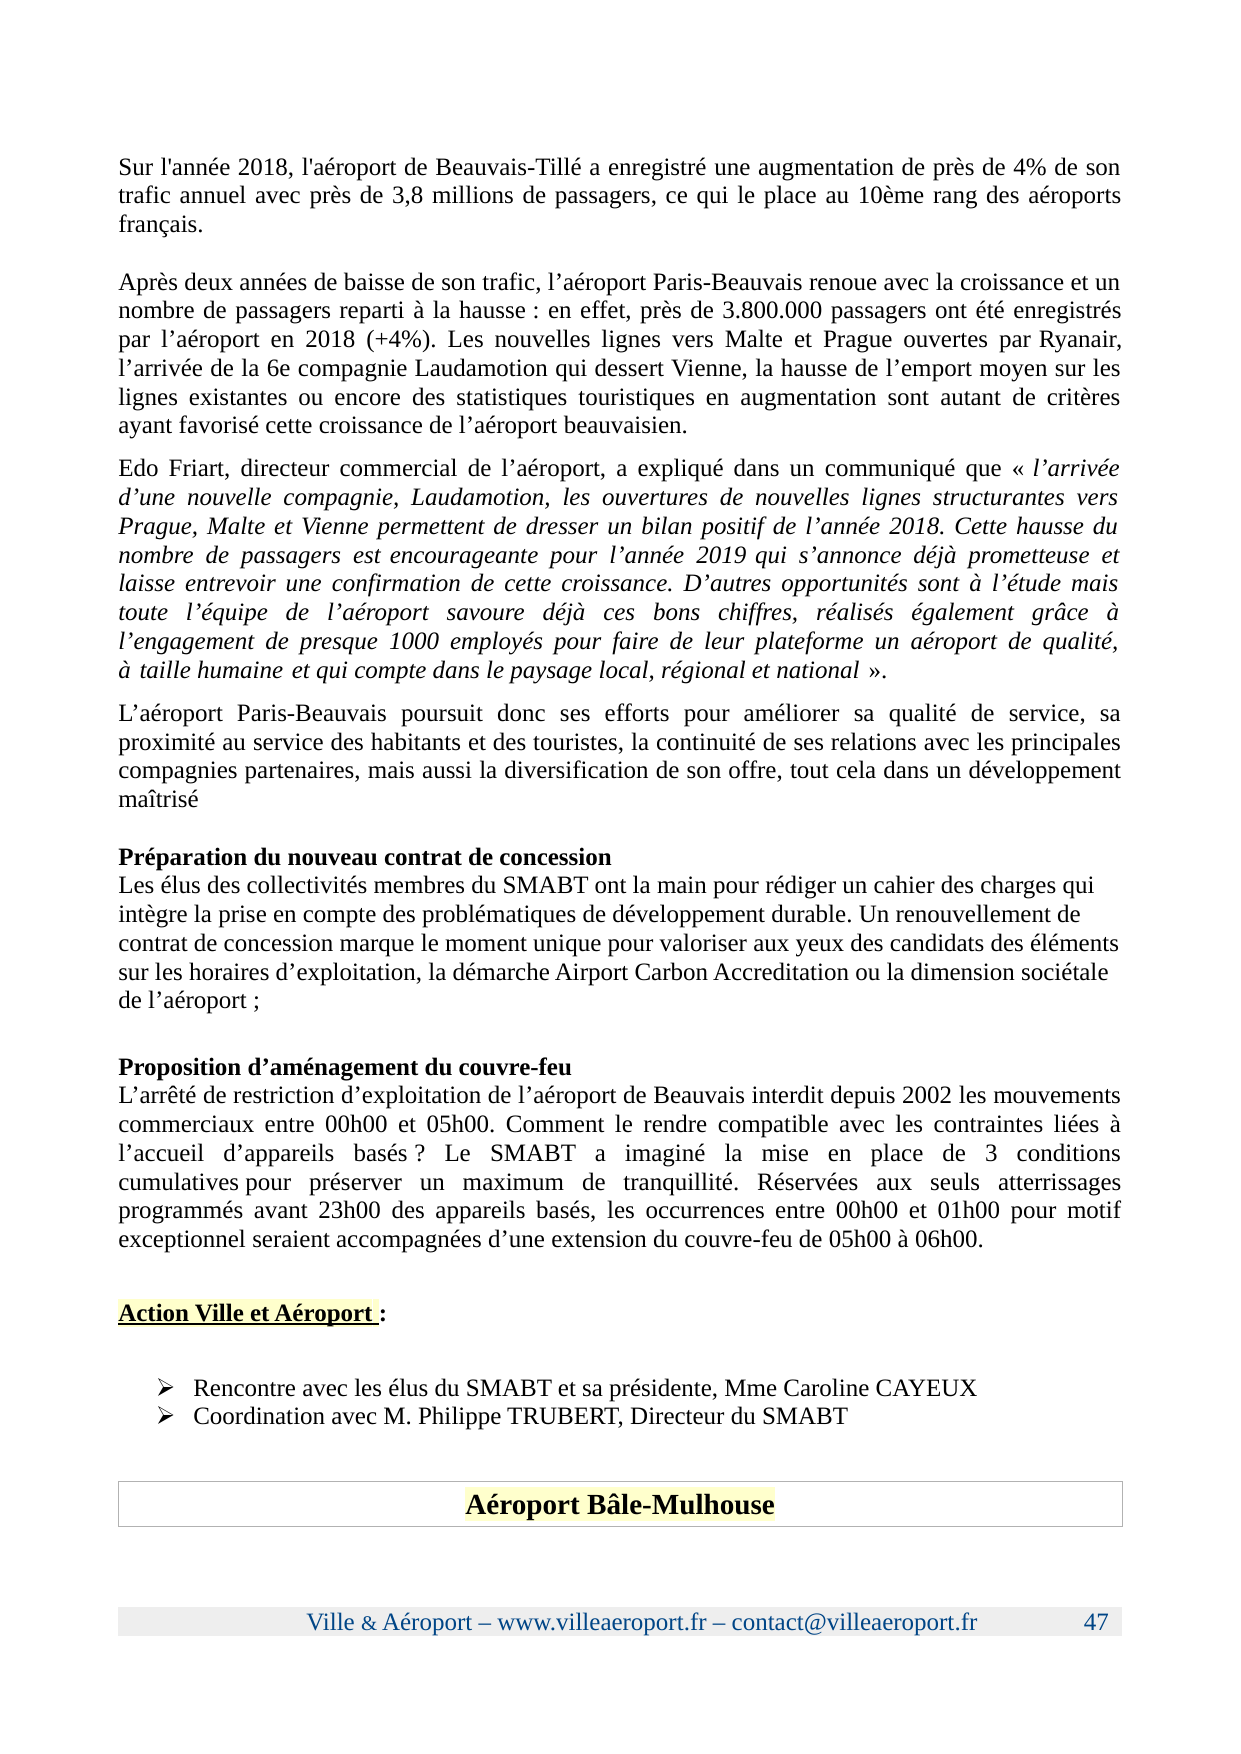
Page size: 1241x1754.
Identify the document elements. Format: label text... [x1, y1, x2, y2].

list Coordination avec M. Philippe TRUBERT, Directeur du SMABT [156, 1401, 1122, 1430]
text L’aéroport Paris-Beauvais poursuit donc ses efforts pour améliorer sa qualité de service, sa proximité au service des habitants et des touristes, la continuité de ses relations avec les principales compagnies partenaires, mais aussi la diversification de son offre, tout cela dans un développement maîtrisé [118, 698, 1122, 813]
text Action Ville et Aéroport : [118, 1298, 1122, 1327]
text Edo Friart, directeur commercial de l’aéroport, a expliqué dans un communiqué que « l’arrivée d’une nouvelle compagnie, Laudamotion, les ouvertures de nouvelles lignes structurantes vers Prague, Malte et Vienne permettent de dresser un bilan positif de l’année 2018. Cette hausse du nombre de passagers est encourageante pour l’année 2019 qui s’annonce déjà prometteuse et laisse entrevoir une confirmation de cette croissance. D’autres opportunités sont à l’étude mais toute l’équipe de l’aéroport savoure déjà ces bons chiffres, réalisés également grâce à l’engagement de presque 1000 employés pour faire de leur plateforme un aéroport de qualité, à taille humaine et qui compte dans le paysage local, régional et national ». [118, 453, 1122, 683]
text Sur l'année 2018, l'aéroport de Beauvais-Tillé a enregistré une augmentation de près de 4% de son trafic annuel avec près de 3,8 millions de passagers, ce qui le place au 10ème rang des aéroports français. [118, 152, 1122, 238]
text L’arrêté de restriction d’exploitation de l’aéroport de Beauvais interdit depuis 2002 les mouvements commerciaux entre 00h00 et 05h00. Comment le rendre compatible avec les contraintes liées à l’accueil d’appareils basés ? Le SMABT a imaginé la mise en place de 3 conditions cumulatives pour préserver un maximum de tranquillité. Réservées aux seuls atterrissages programmés avant 23h00 des appareils basés, les occurrences entre 00h00 et 01h00 pour motif exceptionnel seraient accompagnées d’une extension du couvre-feu de 05h00 à 06h00. [118, 1080, 1122, 1253]
list Rencontre avec les élus du SMABT et sa présidente, Mme Caroline CAYEUX [156, 1373, 1122, 1401]
text Après deux années de baisse de son trafic, l’aéroport Paris-Beauvais renoue avec la croissance et un nombre de passagers reparti à la hausse : en effet, près de 3.800.000 passagers ont été enregistrés par l’aéroport en 2018 (+4%). Les nouvelles lignes vers Malte et Prague ouvertes par Ryanair, l’arrivée de la 6e compagnie Laudamotion qui dessert Vienne, la hausse de l’emport moyen sur les lignes existantes ou encore des statistiques touristiques en augmentation sont autant de critères ayant favorisé cette croissance de l’aéroport beauvaisien. [118, 267, 1122, 439]
text Proposition d’aménagement du couvre-feu [118, 1052, 1122, 1080]
text Préparation du nouveau contrat de concession Les élus des collectivités membres du SMABT ont la main pour rédiger un cahier des charges qui intègre la prise en compte des problématiques de développement durable. Un renouvellement de contrat de concession marque le moment unique pour valoriser aux yeux des candidats des éléments sur les horaires d’exploitation, la démarche Airport Carbon Accreditation ou la dimension sociétale de l’aéroport ; [118, 842, 1122, 1014]
table_header Aéroport Bâle-Mulhouse [119, 1482, 1122, 1526]
